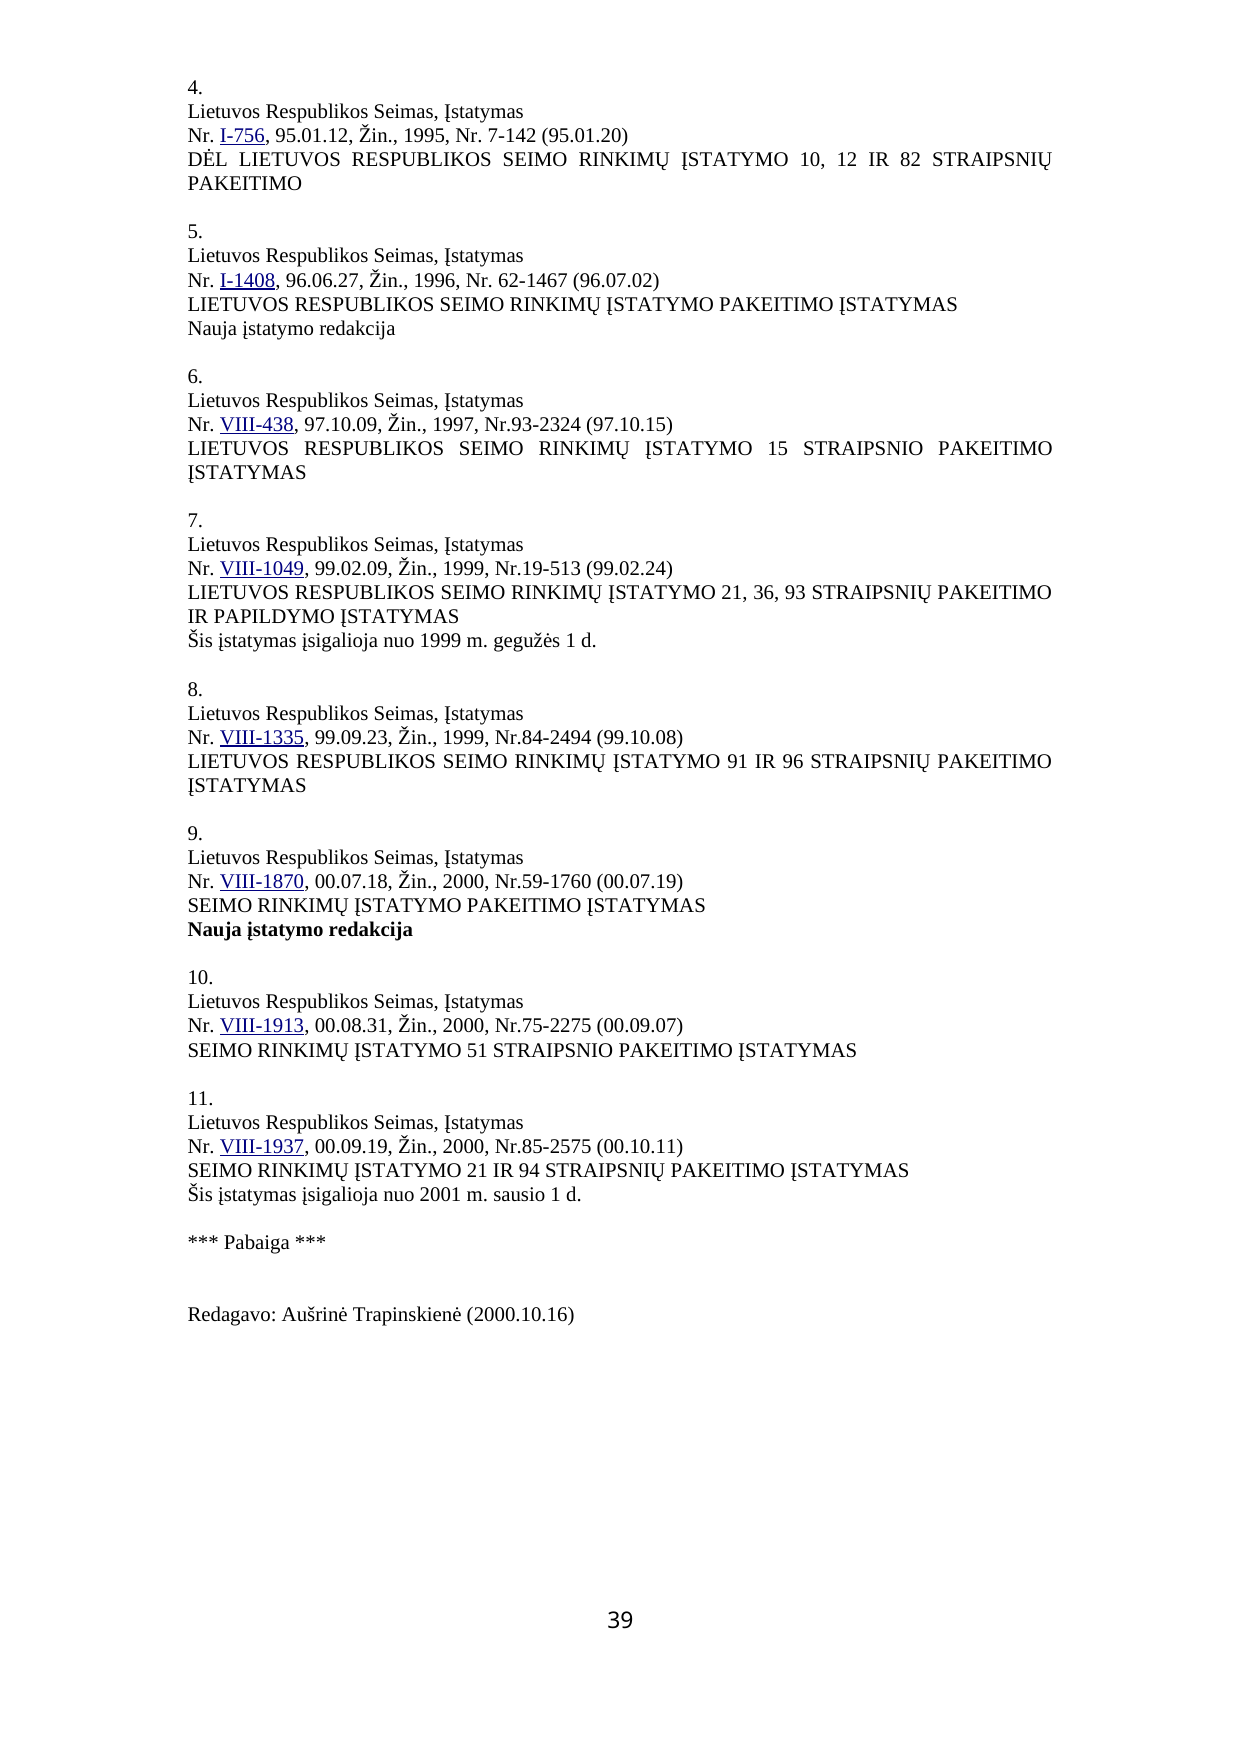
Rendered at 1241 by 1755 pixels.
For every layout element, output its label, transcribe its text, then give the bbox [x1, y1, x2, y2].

text 10. [187, 965, 1053, 989]
text Šis įstatymas įsigalioja nuo 2001 m. sausio 1 d. [187, 1182, 1053, 1206]
text 7. [187, 508, 1053, 532]
text Šis įstatymas įsigalioja nuo 1999 m. gegužės 1 d. [187, 628, 1053, 652]
text 5. [187, 219, 1053, 243]
text LIETUVOS RESPUBLIKOS SEIMO RINKIMŲ ĮSTATYMO PAKEITIMO ĮSTATYMAS [187, 292, 1053, 316]
text Nr. VIII-1913, 00.08.31, Žin., 2000, Nr.75-2275 (00.09.07) [187, 1013, 1053, 1037]
text Nr. VIII-1335, 99.09.23, Žin., 1999, Nr.84-2494 (99.10.08) [187, 725, 1053, 749]
text SEIMO RINKIMŲ ĮSTATYMO 21 IR 94 STRAIPSNIŲ PAKEITIMO ĮSTATYMAS [187, 1158, 1053, 1182]
text 9. [187, 821, 1053, 845]
text Lietuvos Respublikos Seimas, Įstatymas [187, 388, 1053, 412]
text Lietuvos Respublikos Seimas, Įstatymas [187, 989, 1053, 1013]
text Nr. VIII-1870, 00.07.18, Žin., 2000, Nr.59-1760 (00.07.19) [187, 869, 1053, 893]
text 4. [187, 75, 1053, 99]
text Lietuvos Respublikos Seimas, Įstatymas [187, 1110, 1053, 1134]
text Lietuvos Respublikos Seimas, Įstatymas [187, 845, 1053, 869]
text LIETUVOS RESPUBLIKOS SEIMO RINKIMŲ ĮSTATYMO 91 IR 96 STRAIPSNIŲ PAKEITIMO ĮSTATYMAS [187, 749, 1053, 797]
text LIETUVOS RESPUBLIKOS SEIMO RINKIMŲ ĮSTATYMO 15 STRAIPSNIO PAKEITIMO ĮSTATYMAS [187, 436, 1053, 484]
text Lietuvos Respublikos Seimas, Įstatymas [187, 532, 1053, 556]
text SEIMO RINKIMŲ ĮSTATYMO PAKEITIMO ĮSTATYMAS [187, 893, 1053, 917]
text 6. [187, 364, 1053, 388]
text Lietuvos Respublikos Seimas, Įstatymas [187, 99, 1053, 123]
text Nauja įstatymo redakcija [187, 917, 1053, 941]
text LIETUVOS RESPUBLIKOS SEIMO RINKIMŲ ĮSTATYMO 21, 36, 93 STRAIPSNIŲ PAKEITIMO IR PAPILDYMO ĮSTATYMAS [187, 580, 1053, 628]
text Redagavo: Aušrinė Trapinskienė (2000.10.16) [187, 1302, 1053, 1326]
text Nr. VIII-438, 97.10.09, Žin., 1997, Nr.93-2324 (97.10.15) [187, 412, 1053, 436]
text Nauja įstatymo redakcija [187, 316, 1053, 340]
text Nr. I-756, 95.01.12, Žin., 1995, Nr. 7-142 (95.01.20) [187, 123, 1053, 147]
text DĖL LIETUVOS RESPUBLIKOS SEIMO RINKIMŲ ĮSTATYMO 10, 12 IR 82 STRAIPSNIŲ PAKEITIMO [187, 147, 1053, 195]
text Lietuvos Respublikos Seimas, Įstatymas [187, 243, 1053, 267]
text Lietuvos Respublikos Seimas, Įstatymas [187, 701, 1053, 725]
text *** Pabaiga *** [187, 1230, 1053, 1254]
text SEIMO RINKIMŲ ĮSTATYMO 51 STRAIPSNIO PAKEITIMO ĮSTATYMAS [187, 1037, 1053, 1062]
text Nr. VIII-1049, 99.02.09, Žin., 1999, Nr.19-513 (99.02.24) [187, 556, 1053, 580]
text 8. [187, 677, 1053, 701]
text Nr. VIII-1937, 00.09.19, Žin., 2000, Nr.85-2575 (00.10.11) [187, 1134, 1053, 1158]
text Nr. I-1408, 96.06.27, Žin., 1996, Nr. 62-1467 (96.07.02) [187, 267, 1053, 292]
text 11. [187, 1086, 1053, 1110]
